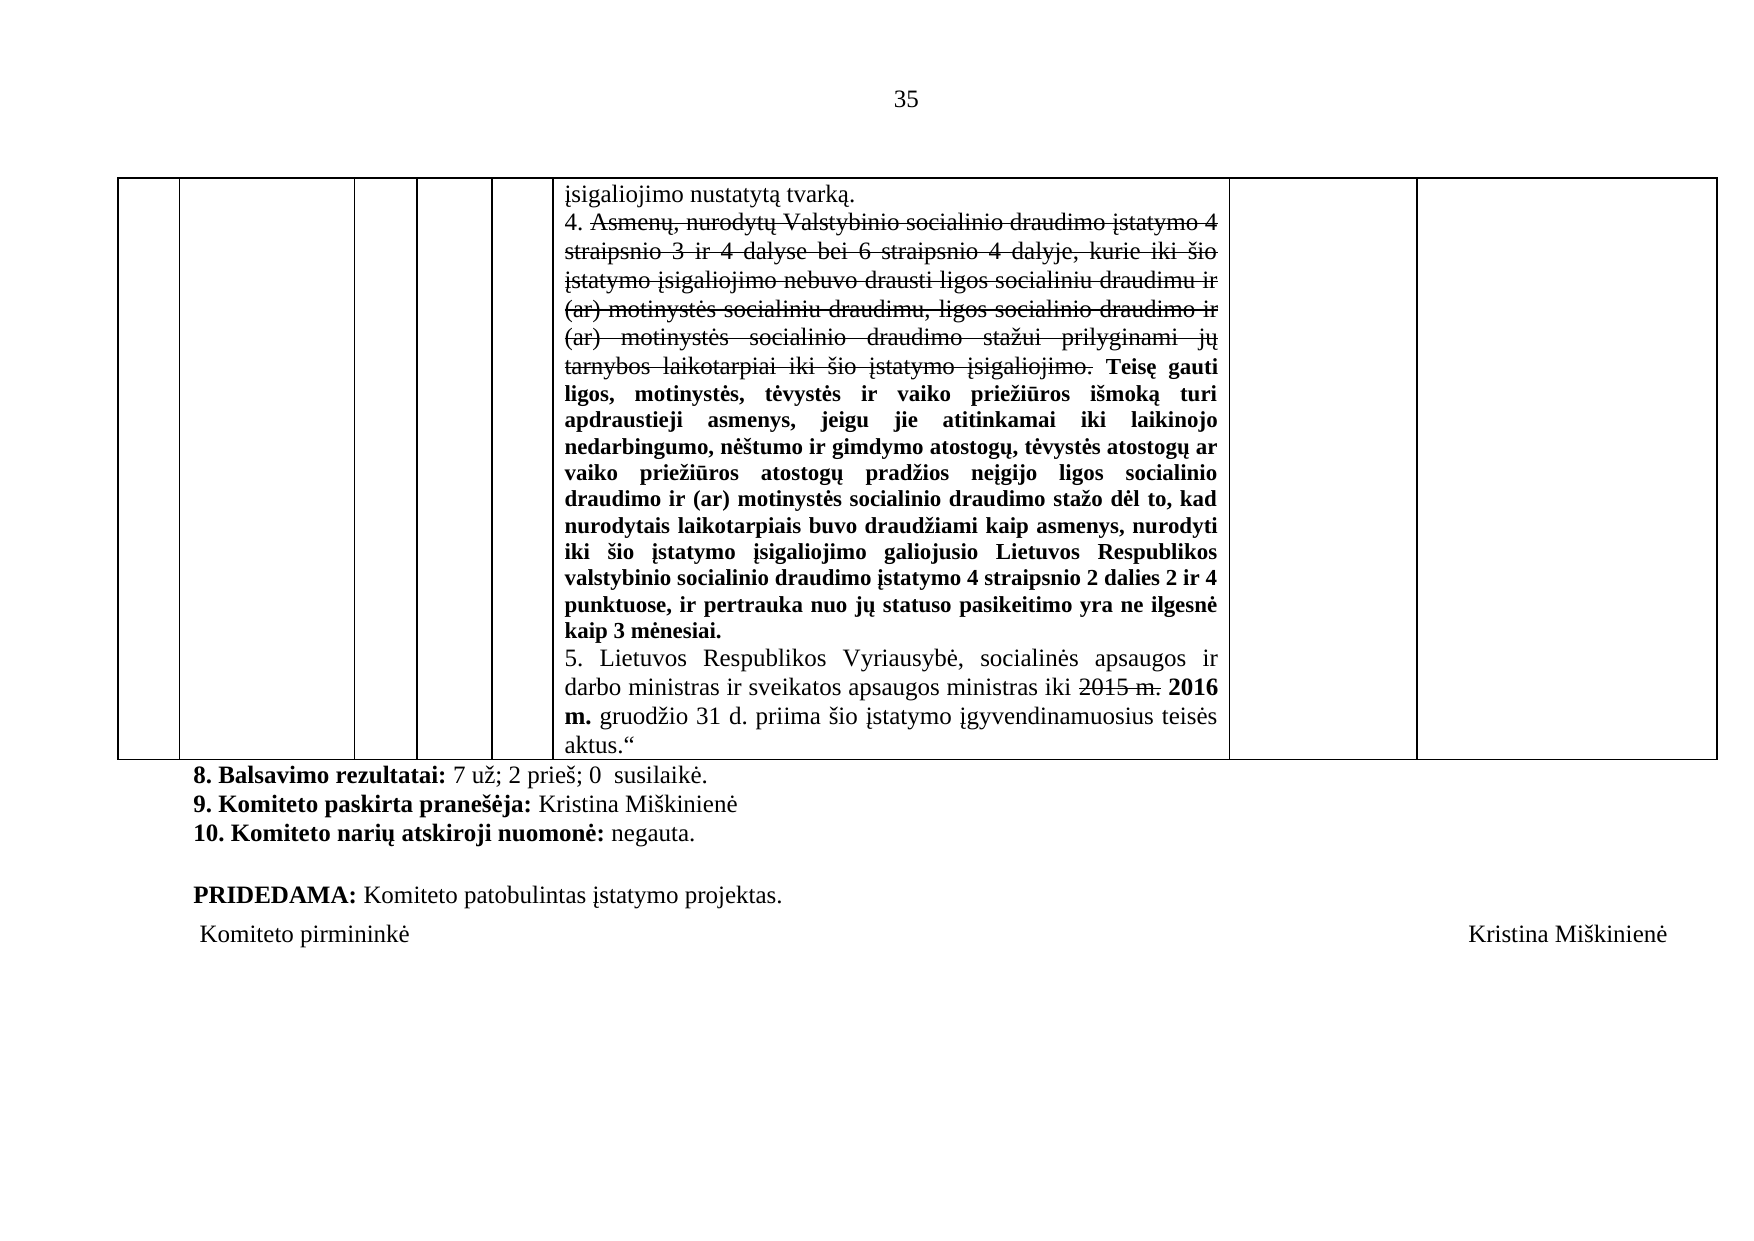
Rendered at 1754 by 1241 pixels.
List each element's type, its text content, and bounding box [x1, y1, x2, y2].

table_cell [493, 179, 552, 758]
table_cell įsigaliojimo nustatytą tvarką. 4. Asmenų, nurodytų Valstybinio socialinio draudimo įstatymo 4 straipsnio 3 ir 4 dalyse bei 6 straipsnio 4 dalyje, kurie iki šio įstatymo įsigaliojimo nebuvo drausti ligos socialiniu draudimu ir (ar) motinystės socialiniu draudimu, ligos socialinio draudimo ir (ar) motinystės socialinio draudimo stažui prilyginami jų tarnybos laikotarpiai iki šio įstatymo įsigaliojimo. Teisę gauti ligos, motinystės, tėvystės ir vaiko priežiūros išmoką turi apdraustieji asmenys, jeigu jie atitinkamai iki laikinojo nedarbingumo, nėštumo ir gimdymo atostogų, tėvystės atostogų ar vaiko priežiūros atostogų pradžios neįgijo ligos socialinio draudimo ir (ar) motinystės socialinio draudimo stažo dėl to, kad nurodytais laikotarpiais buvo draudžiami kaip asmenys, nurodyti iki šio įstatymo įsigaliojimo galiojusio Lietuvos Respublikos valstybinio socialinio draudimo įstatymo 4 straipsnio 2 dalies 2 ir 4 punktuose, ir pertrauka nuo jų statuso pasikeitimo yra ne ilgesnė kaip 3 mėnesiai. 5. Lietuvos Respublikos Vyriausybė, socialinės apsaugos ir darbo ministras ir sveikatos apsaugos ministras iki 2015 m. 2016 m. gruodžio 31 d. priima šio įstatymo įgyvendinamuosius teisės aktus.“ [554, 179, 1229, 758]
text 8. Balsavimo rezultatai: 7 už; 2 prieš; 0 susilaikė. [118, 760, 1694, 789]
table_cell [1230, 179, 1416, 758]
table_cell [119, 179, 179, 758]
text Komiteto pirmininkė Kristina Miškinienė [118, 919, 1694, 948]
table_cell [355, 179, 416, 758]
table_cell [1418, 179, 1716, 758]
table_cell [180, 179, 354, 758]
table_cell [418, 179, 491, 758]
subtitle 9. Komiteto paskirta pranešėja: Kristina Miškinienė [118, 789, 1694, 818]
subtitle PRIDEDAMA: Komiteto patobulintas įstatymo projektas. [118, 880, 1694, 909]
subtitle 10. Komiteto narių atskiroji nuomonė: negauta. [118, 818, 1694, 846]
